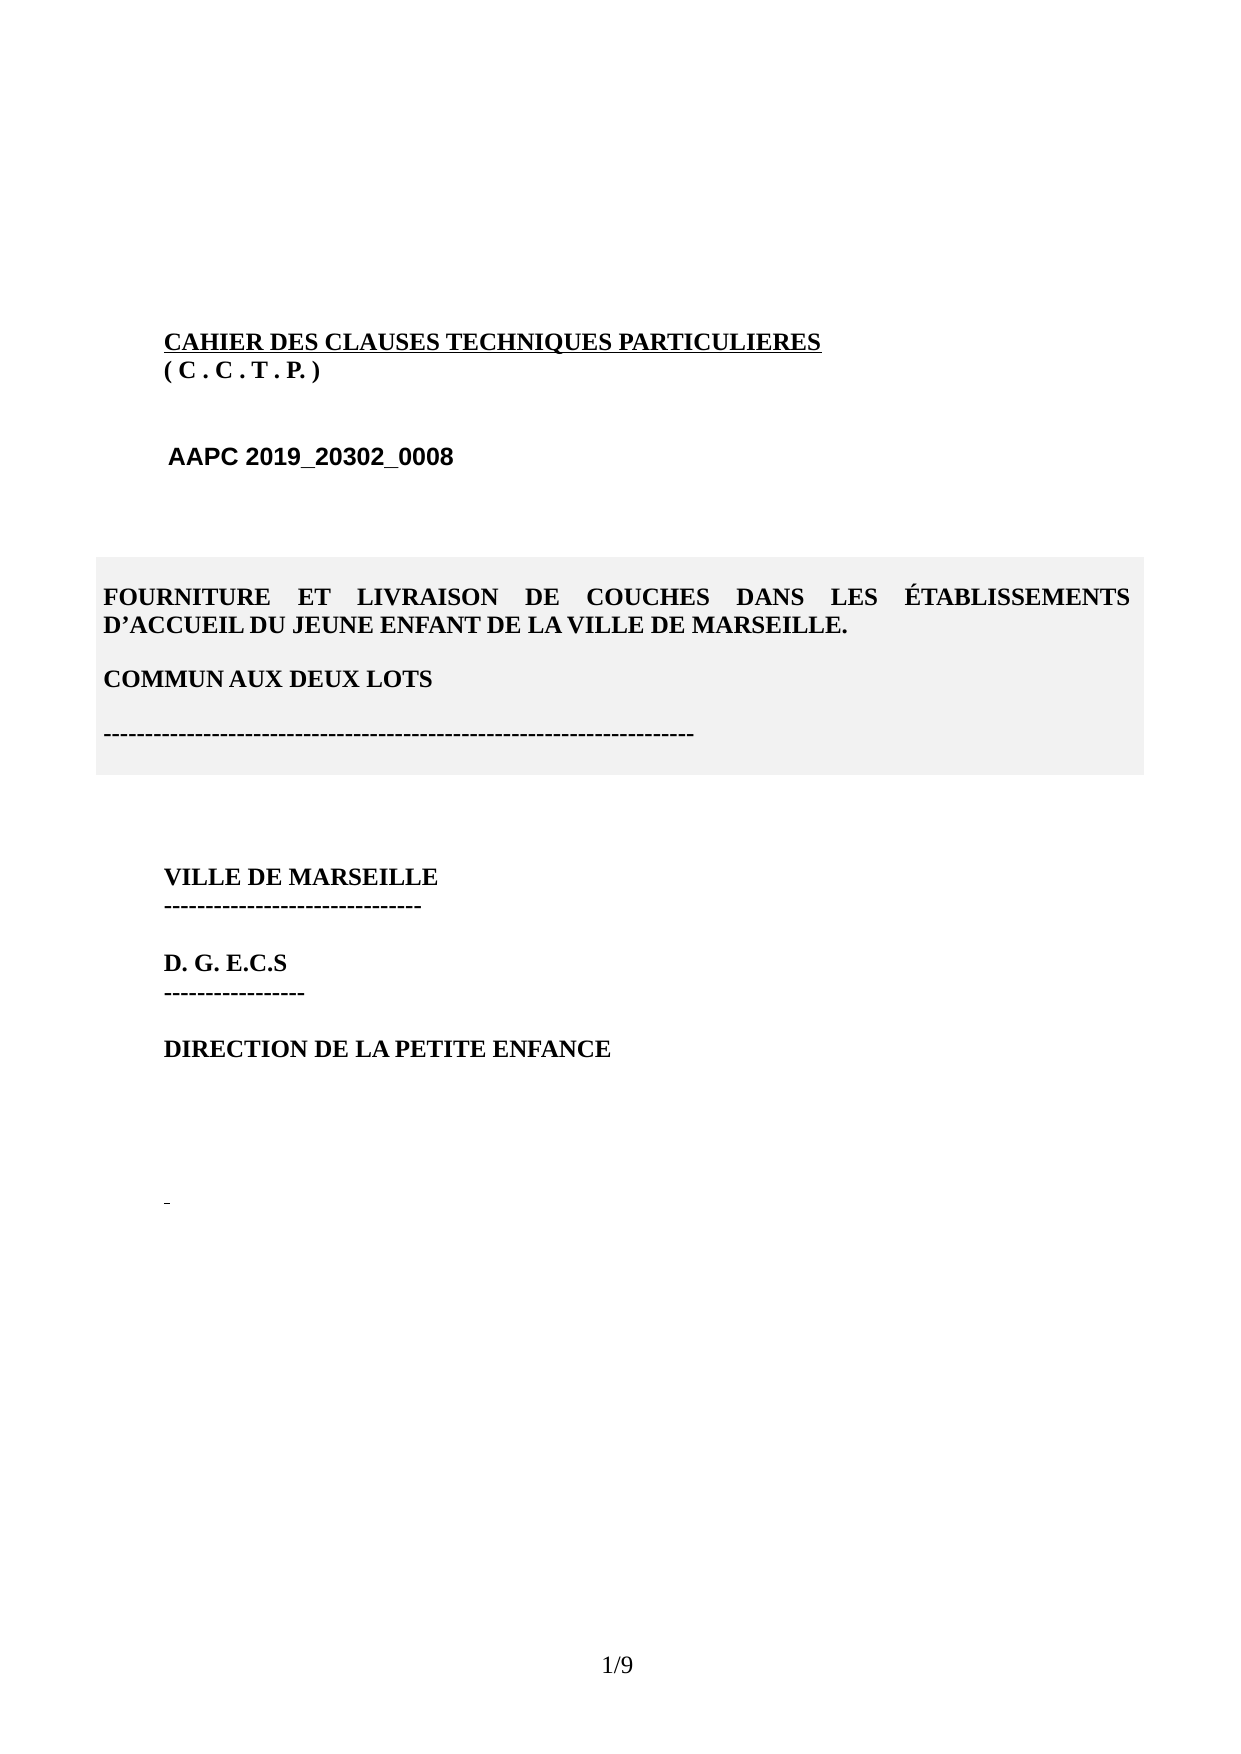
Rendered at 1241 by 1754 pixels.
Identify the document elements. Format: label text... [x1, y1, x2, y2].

text CAHIER DES CLAUSES TECHNIQUES PARTICULIERES [163, 327, 1128, 355]
table_header FOURNITURE ET LIVRAISON DE COUCHES DANS LES ÉTABLISSEMENTS D’ACCUEIL DU JEUNE ENFANT DE LA VILLE DE MARSEILLE. COMMUN AUX DEUX LOTS ----------------------------------------------------------------------- [96, 557, 1144, 775]
text ----------------- [163, 977, 1128, 1005]
text ------------------------------- [163, 890, 1128, 919]
text VILLE DE MARSEILLE [163, 862, 1128, 890]
text DIRECTION DE LA PETITE ENFANCE [163, 1034, 1128, 1063]
text ( C . C . T . P. ) [163, 355, 1128, 384]
text AAPC 2019_20302_0008 [162, 442, 1134, 470]
text D. G. E.C.S [163, 948, 1128, 977]
